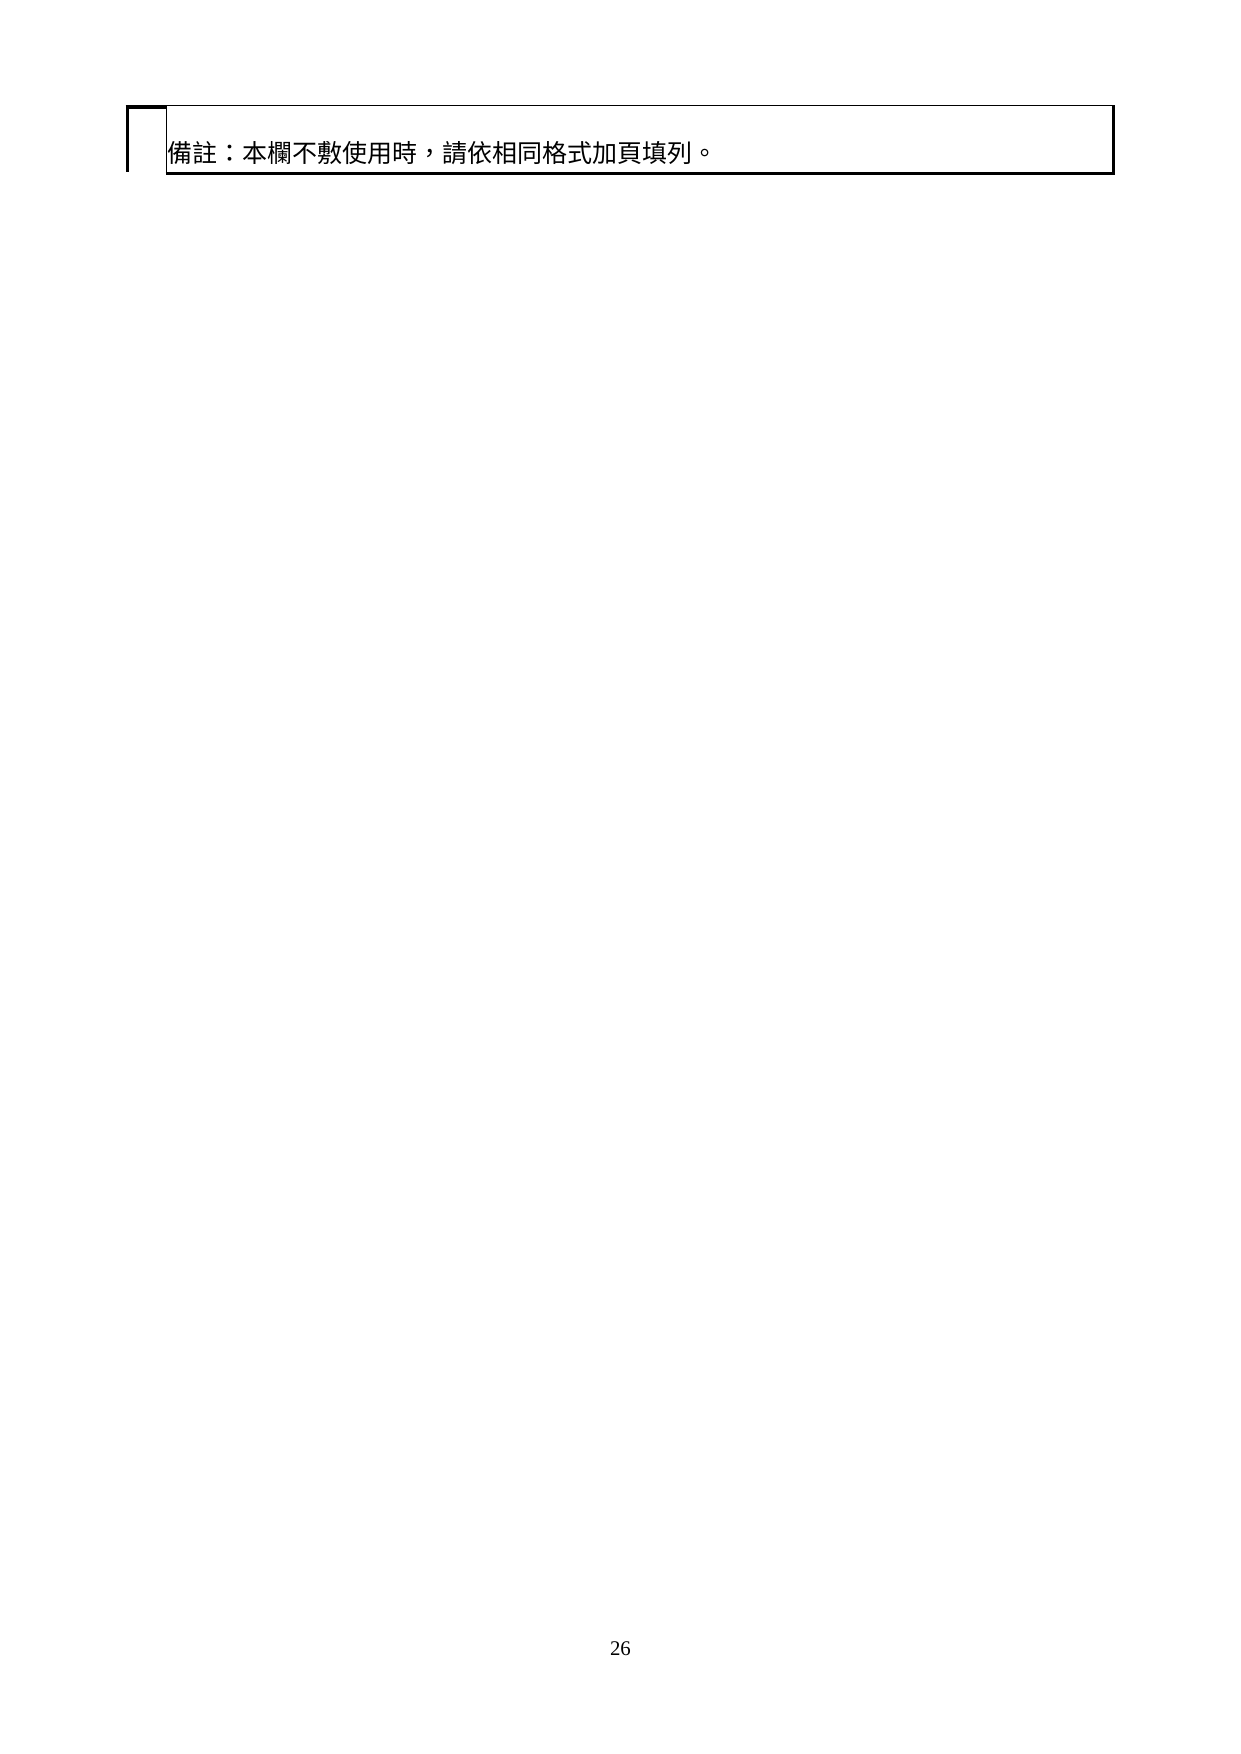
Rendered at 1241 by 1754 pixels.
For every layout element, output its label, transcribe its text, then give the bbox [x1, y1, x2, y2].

table_cell [129, 109, 166, 172]
table_cell 備註：本欄不敷使用時，請依相同格式加頁填列。 [167, 106, 1112, 172]
